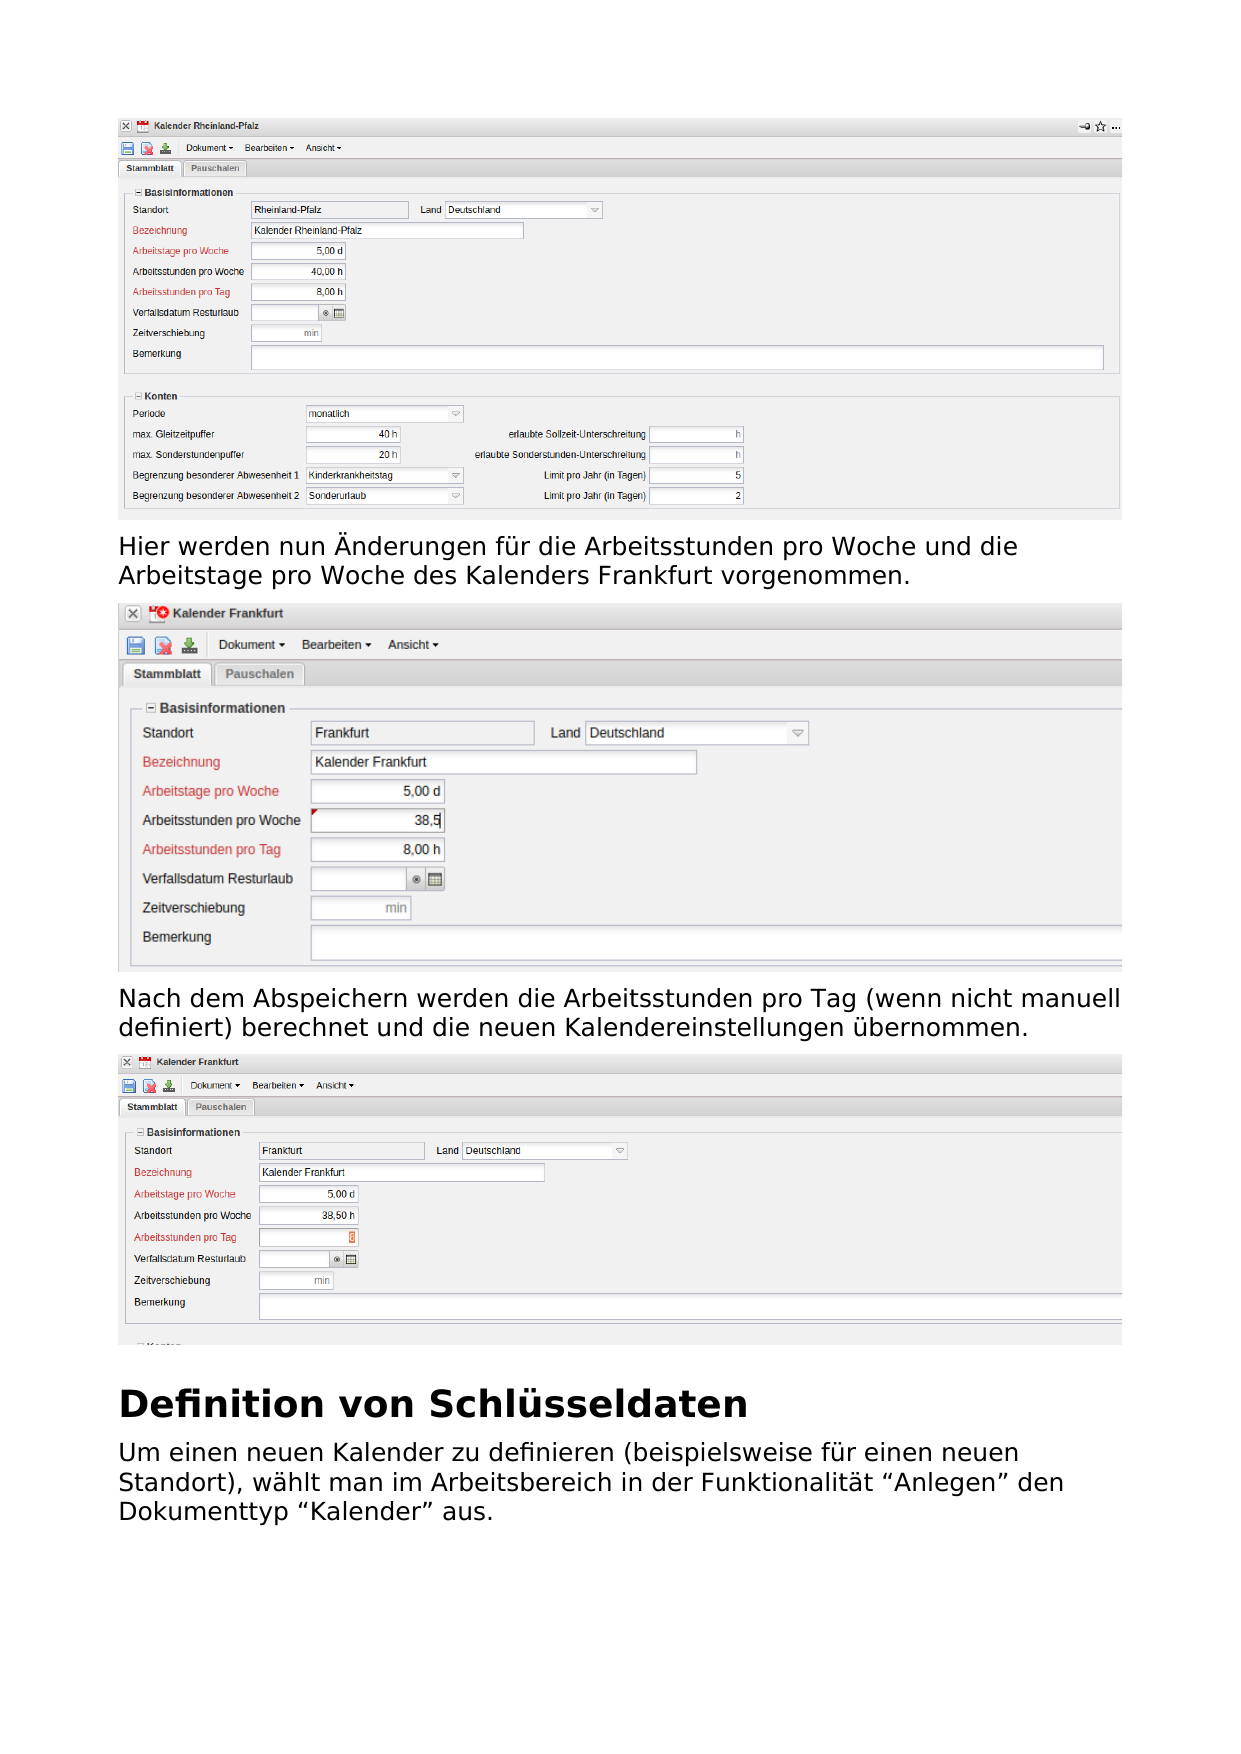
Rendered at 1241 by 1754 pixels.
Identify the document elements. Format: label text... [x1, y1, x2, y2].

subtitle Definition von Schlüsseldaten [118, 1382, 1122, 1426]
text Hier werden nun Änderungen für die Arbeitsstunden pro Woche und die Arbeitstage pro Woche des Kalenders Frankfurt vorgenommen. [118, 532, 1122, 591]
picture [118, 603, 1123, 972]
picture [118, 118, 1123, 520]
text Um einen neuen Kalender zu definieren (beispielsweise für einen neuen Standort), wählt man im Arbeitsbereich in der Funktionalität “Anlegen” den Dokumenttyp “Kalender” aus. [118, 1439, 1122, 1526]
picture [118, 1054, 1123, 1345]
text Nach dem Abspeichern werden die Arbeitsstunden pro Tag (wenn nicht manuell definiert) berechnet und die neuen Kalendereinstellungen übernommen. [118, 984, 1122, 1042]
